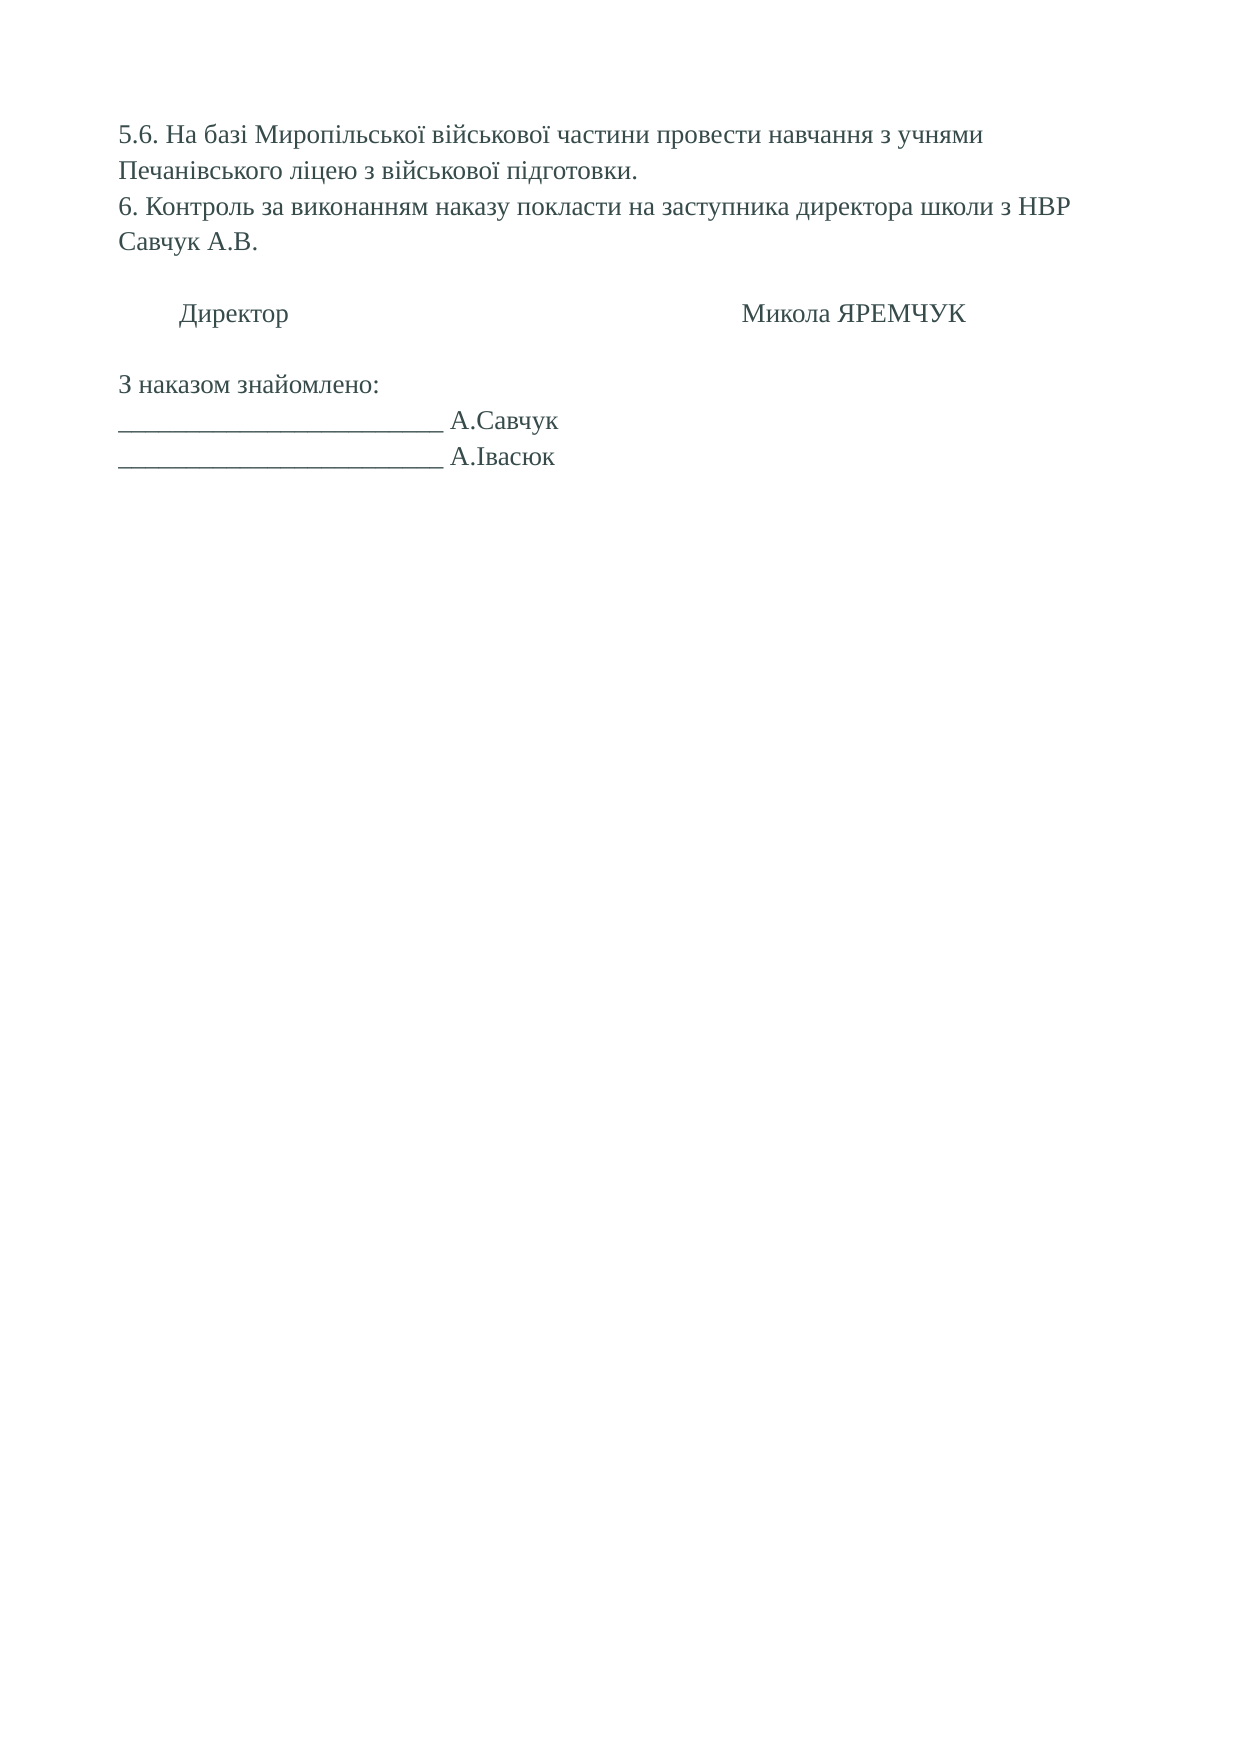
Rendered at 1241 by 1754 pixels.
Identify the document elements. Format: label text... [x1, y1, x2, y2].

text Директор Микола ЯРЕМЧУК [118, 297, 1122, 328]
text ________________________ А.Савчук [118, 404, 1122, 435]
text 5.6. На базі Миропільської військової частини провести навчання з учнями Печанівського ліцею з військової підготовки. [118, 118, 1122, 185]
text З наказом знайомлено: [118, 368, 1122, 399]
text 6. Контроль за виконанням наказу покласти на заступника директора школи з НВР Савчук А.В. [118, 189, 1122, 256]
text ________________________ А.Івасюк [118, 440, 1122, 471]
